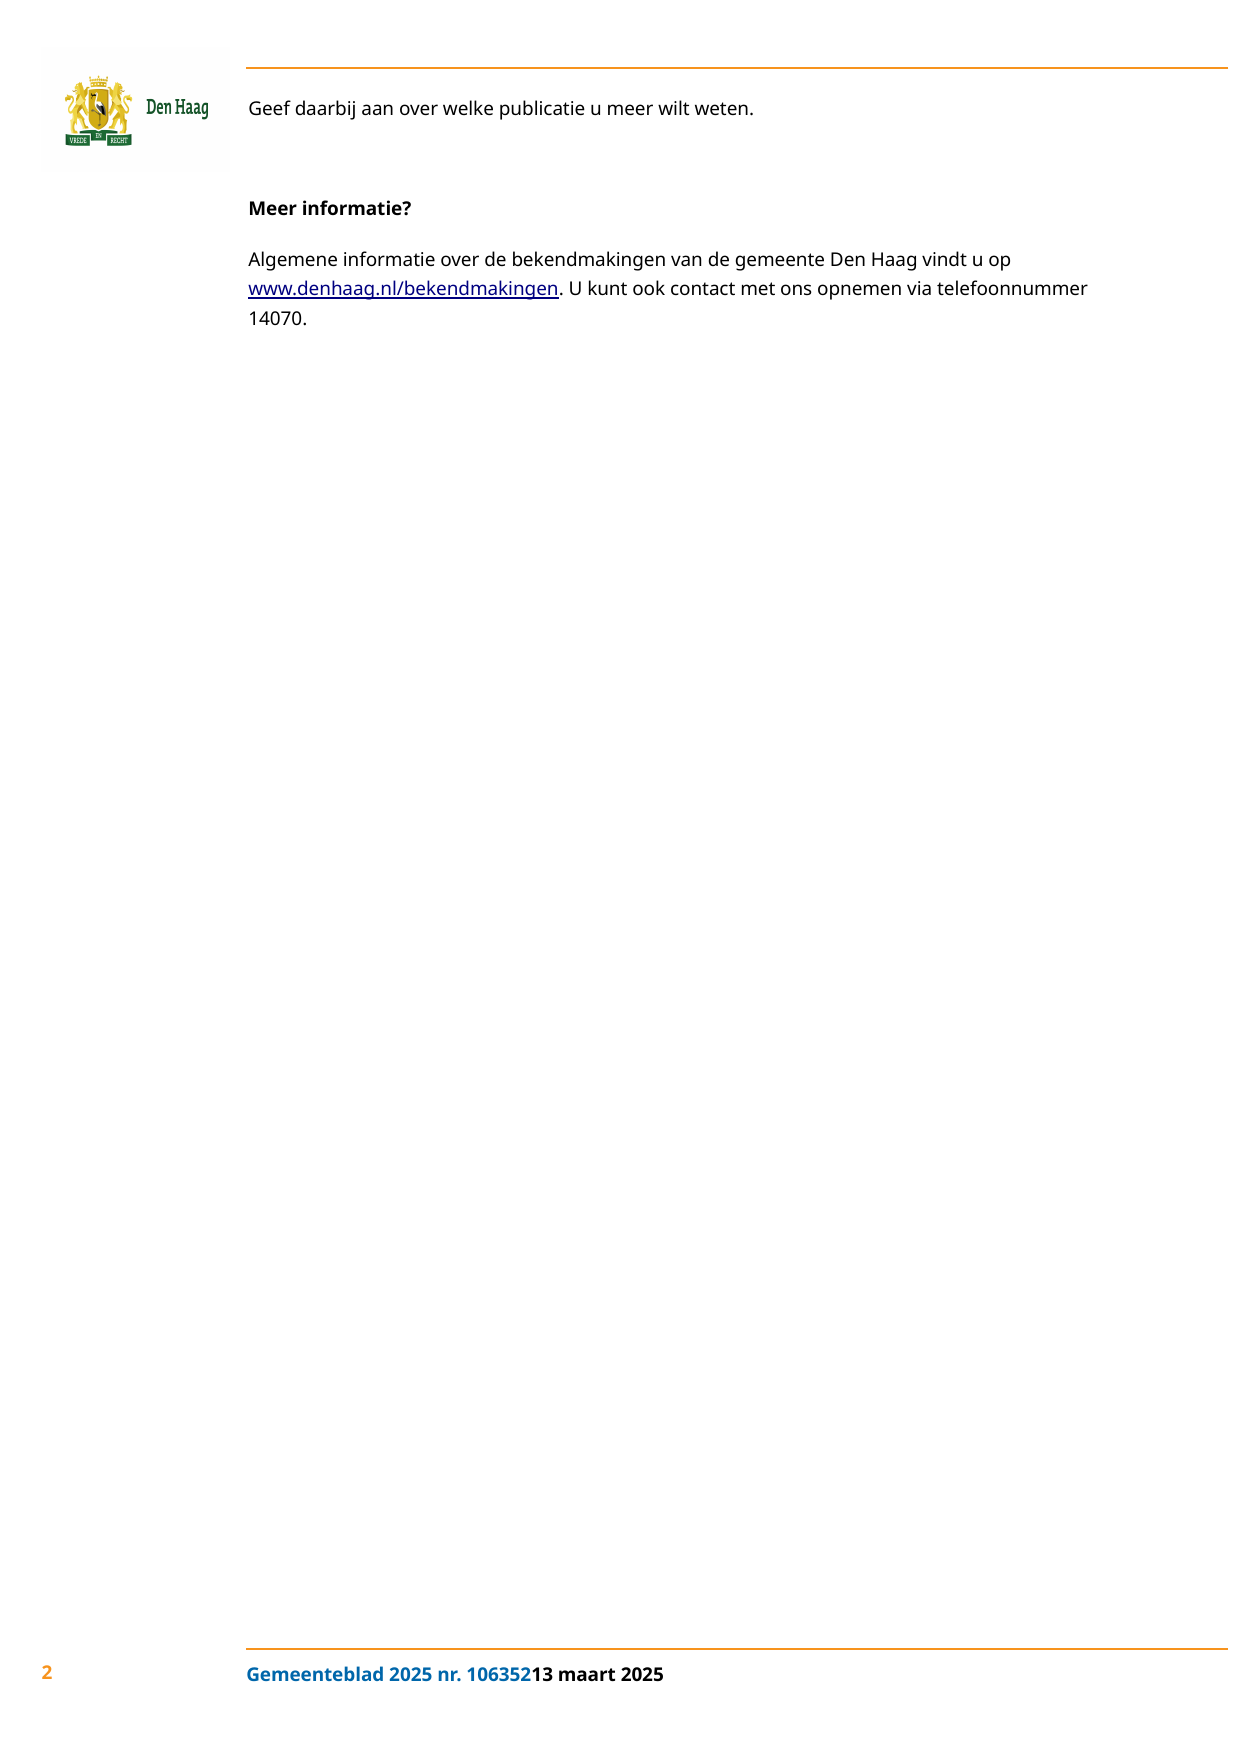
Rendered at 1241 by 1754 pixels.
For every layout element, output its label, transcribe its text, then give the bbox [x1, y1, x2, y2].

picture [41, 47, 231, 172]
text Algemene informatie over de bekendmakingen van de gemeente Den Haag vindt u op www.denhaag.nl/bekendmakingen. U kunt ook contact met ons opnemen via telefoonnummer 14070. [248, 246, 1152, 331]
text Geef daarbij aan over welke publicatie u meer wilt weten. [248, 95, 1152, 121]
text Meer informatie? [248, 196, 1152, 221]
